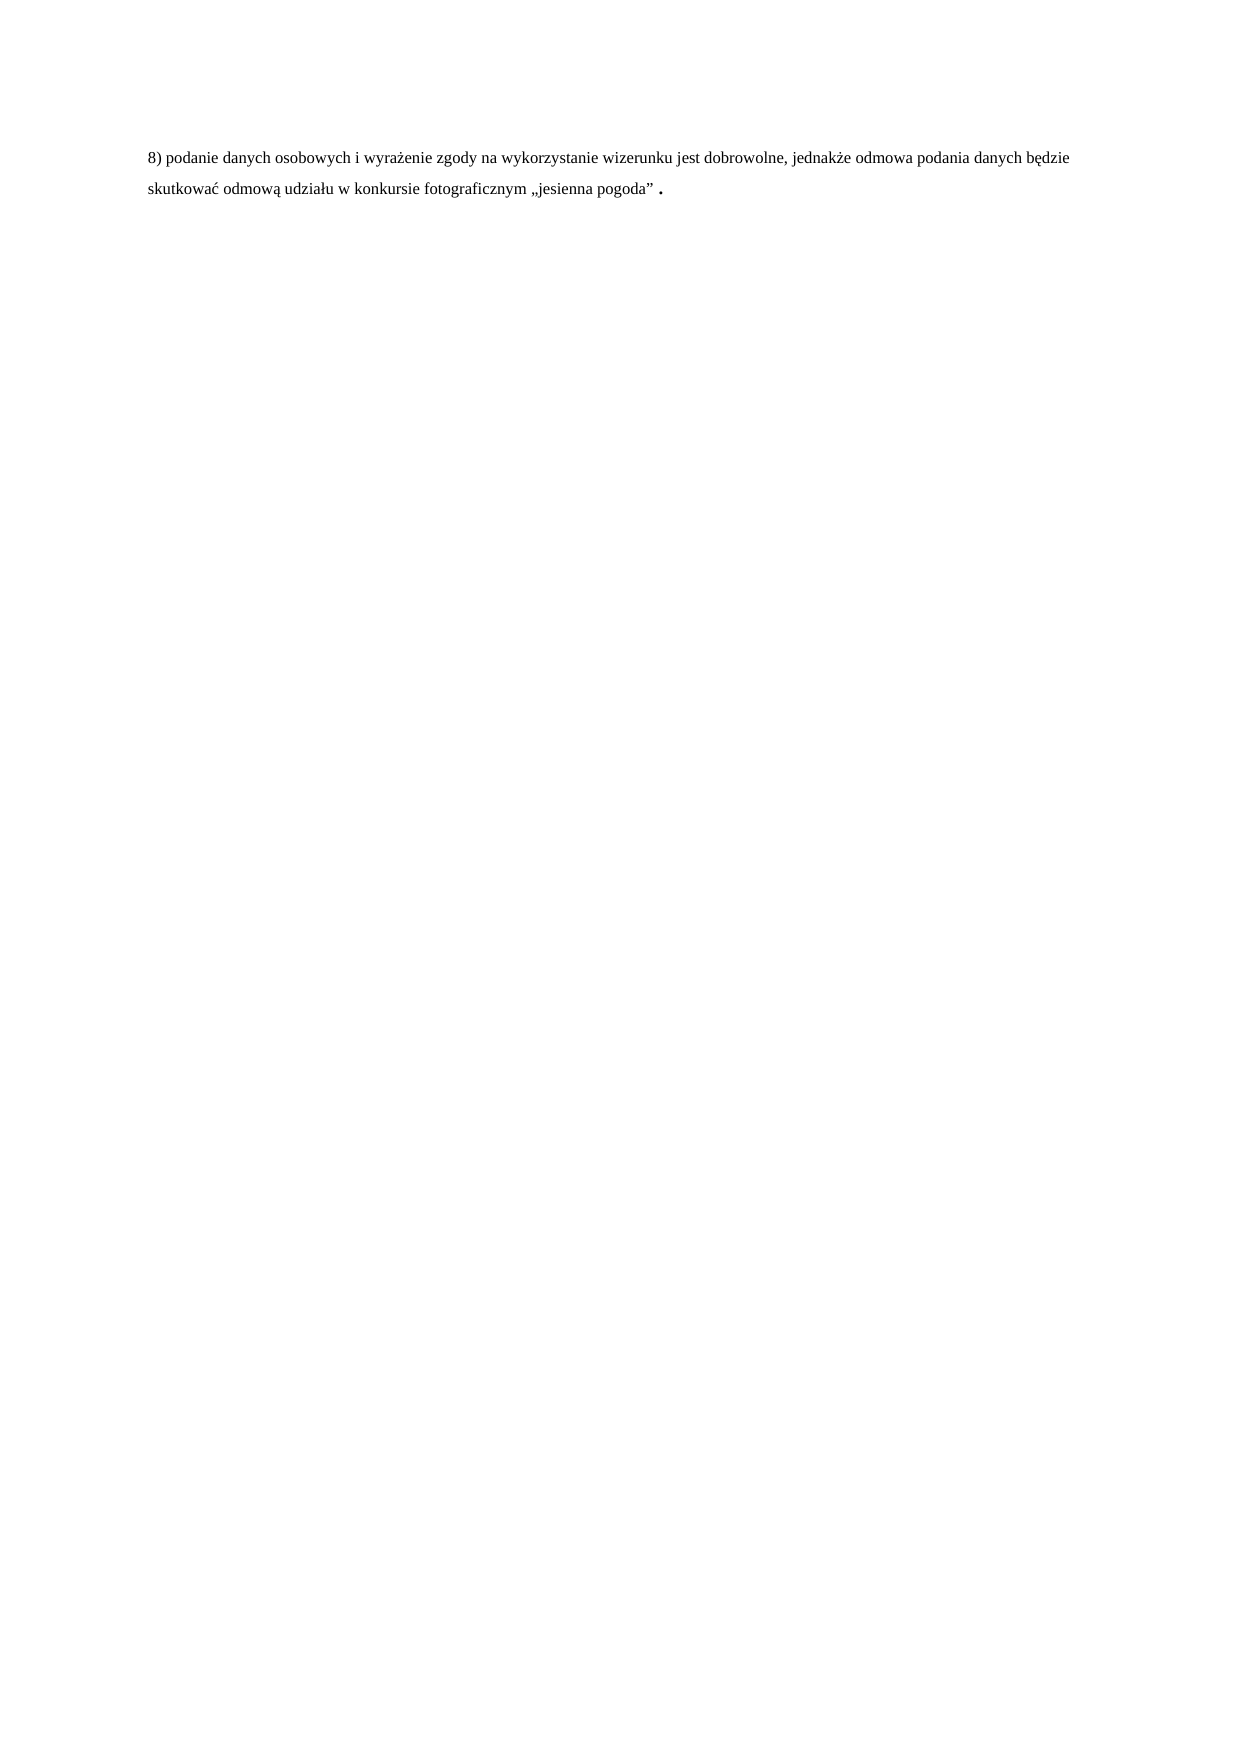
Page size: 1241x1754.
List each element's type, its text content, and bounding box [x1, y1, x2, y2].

text 8) podanie danych osobowych i wyrażenie zgody na wykorzystanie wizerunku jest dobrowolne, jednakże odmowa podania danych będzie skutkować odmową udziału w konkursie fotograficznym „jesienna pogoda” . [148, 148, 1093, 200]
